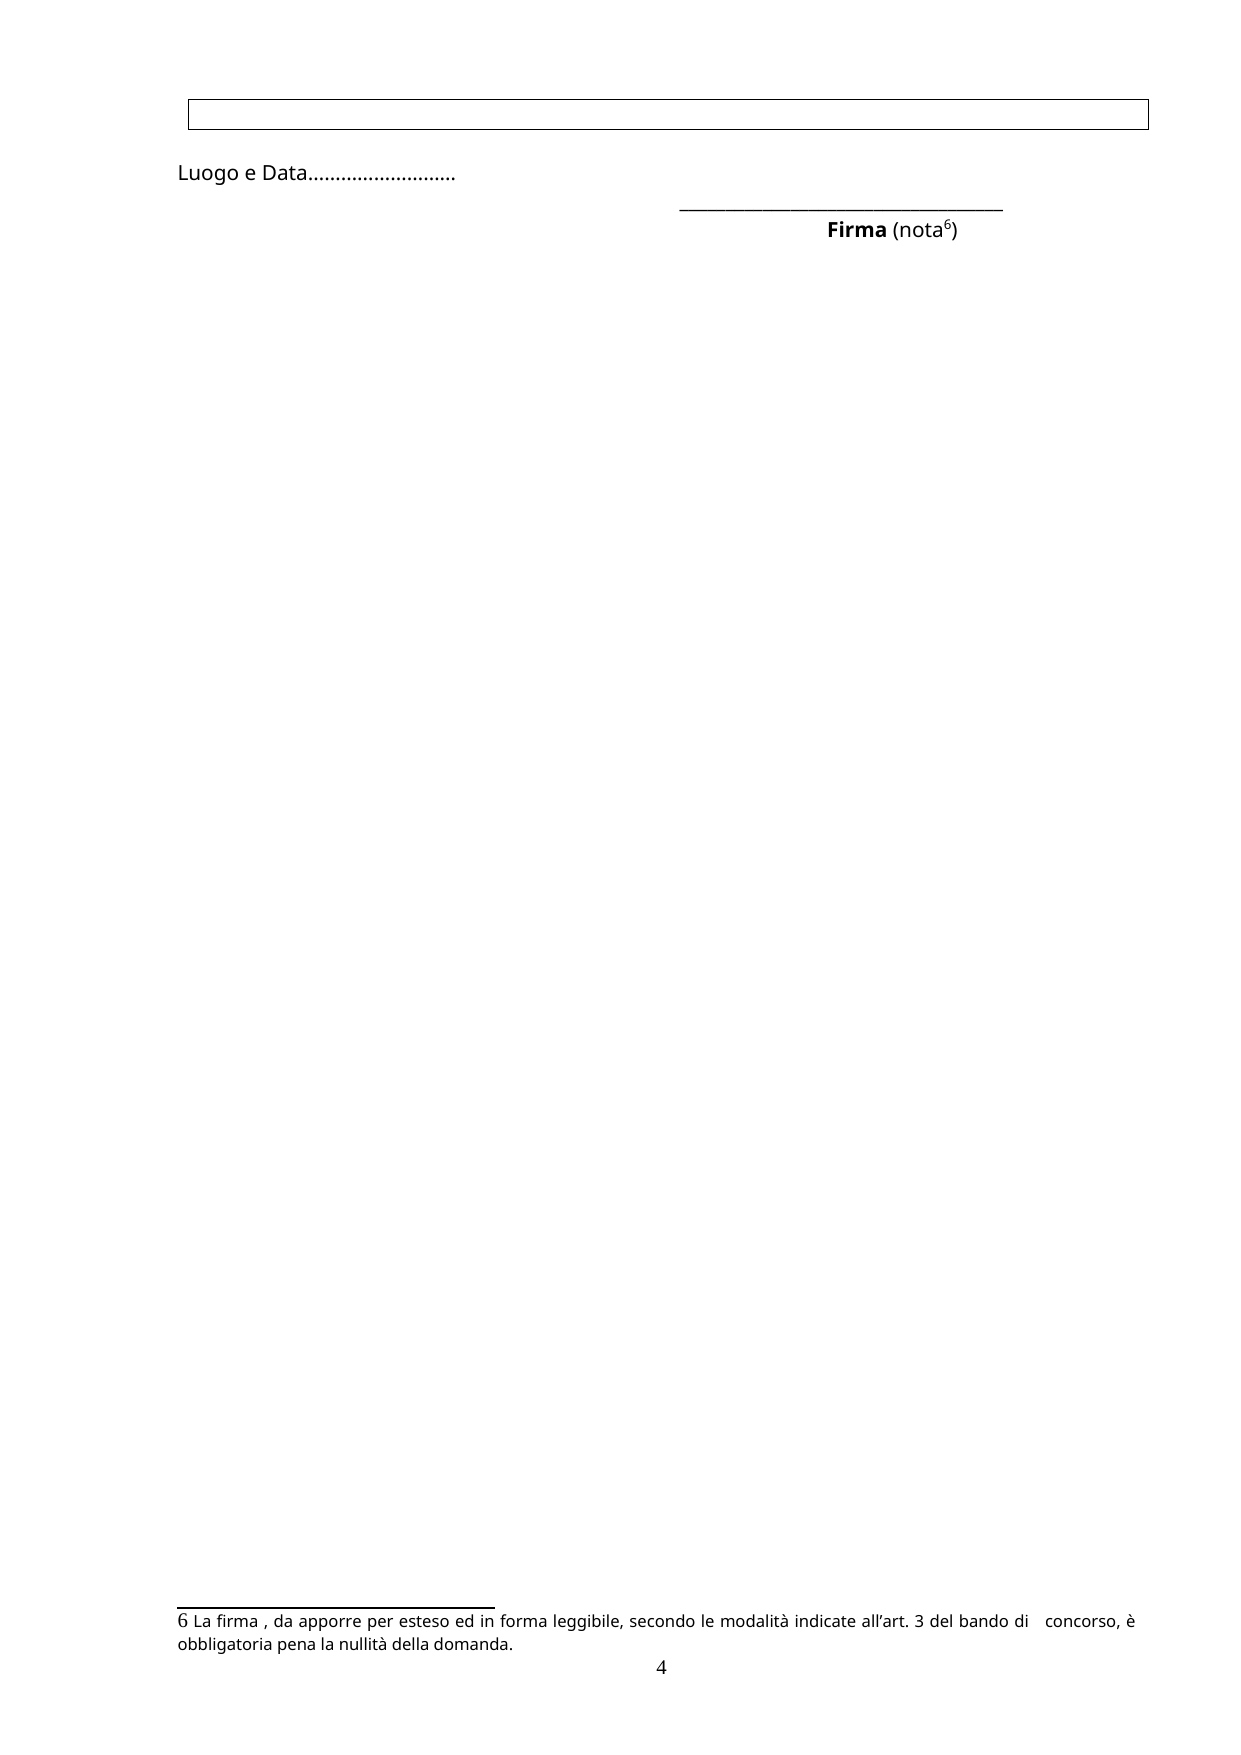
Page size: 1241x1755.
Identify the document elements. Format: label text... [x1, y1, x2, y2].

table_header [189, 100, 1148, 128]
text La firma , da apporre per esteso ed in forma leggibile, secondo le modalità indicate all’art. 3 del bando di concorso, è obbligatoria pena la nullità della domanda. [177, 1608, 1137, 1655]
text ___________________________________ [177, 186, 1108, 215]
text Firma (nota) [177, 215, 1108, 243]
text Luogo e Data……………………… [177, 158, 1108, 186]
